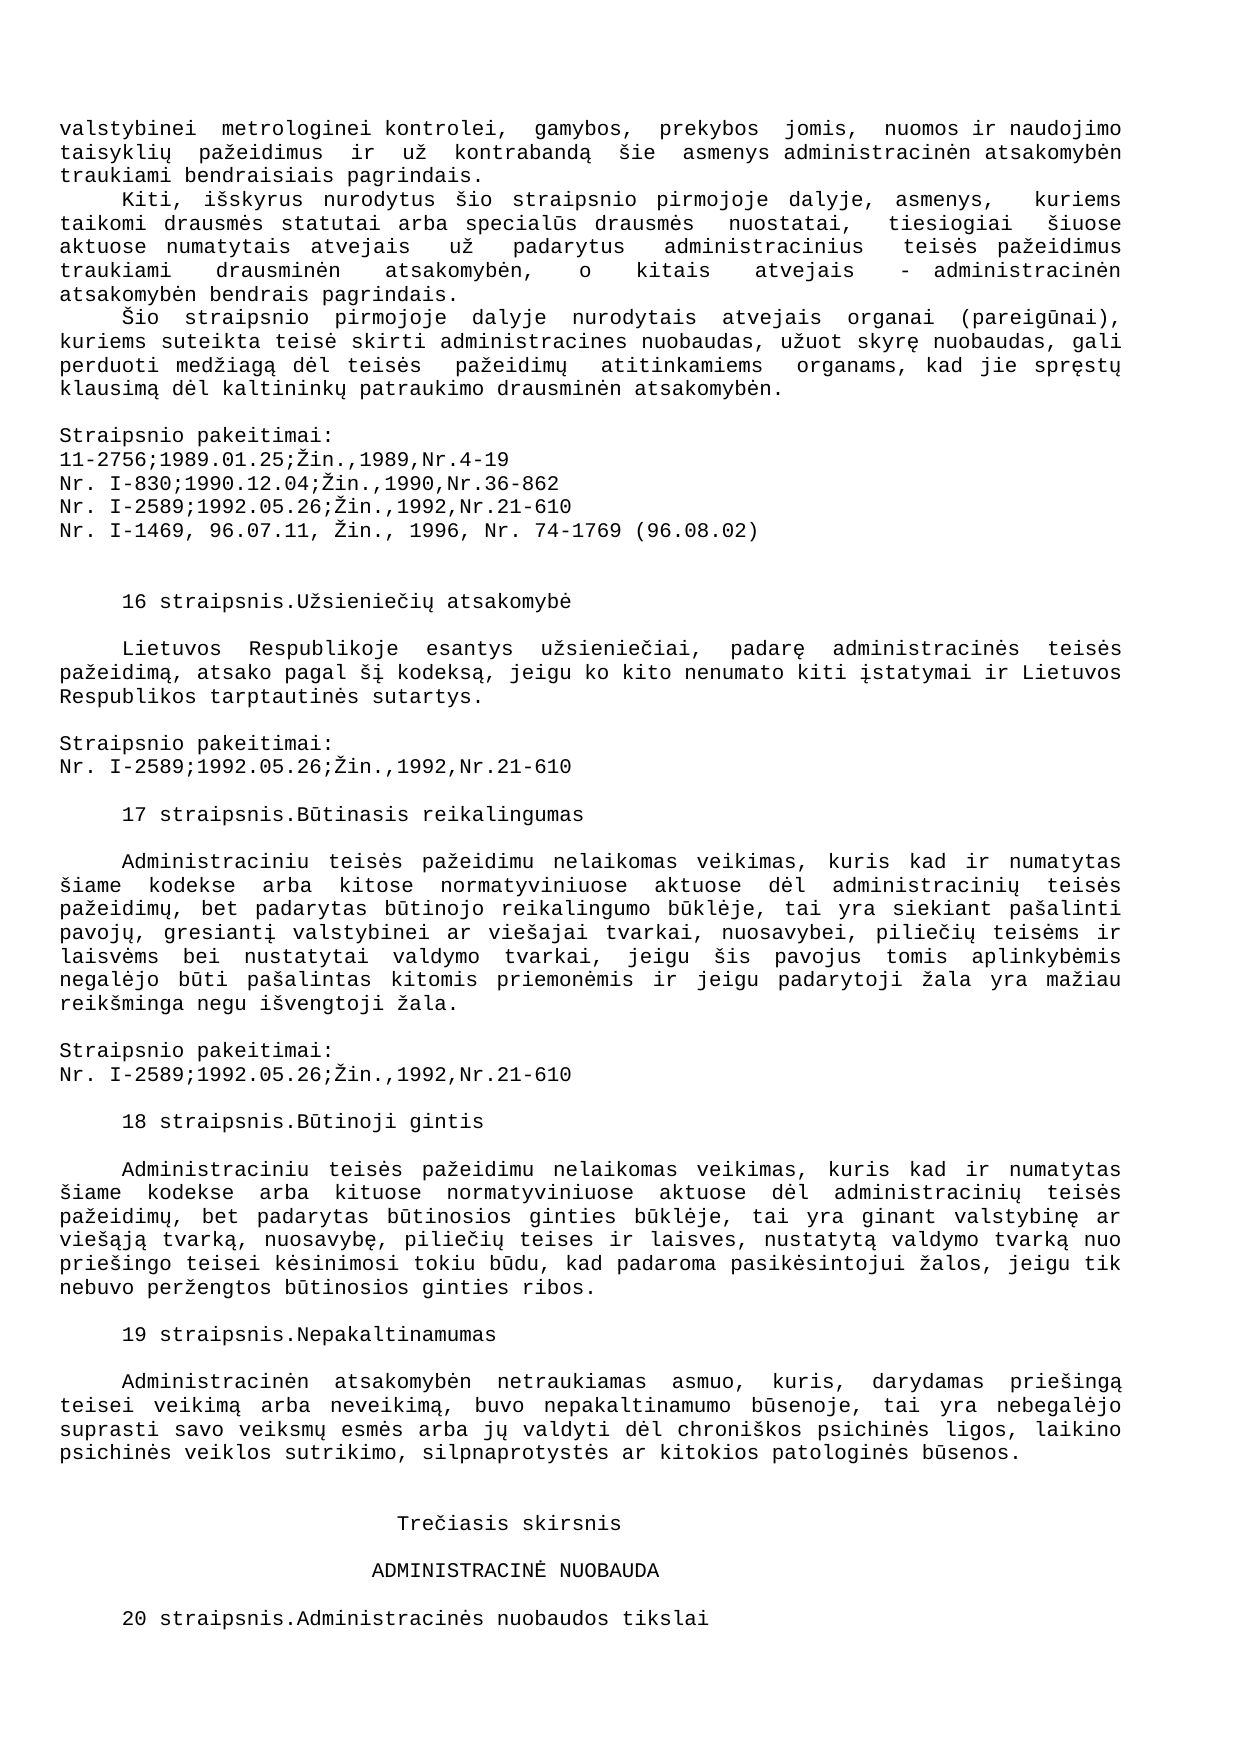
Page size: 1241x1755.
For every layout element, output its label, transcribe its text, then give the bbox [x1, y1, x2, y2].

text Lietuvos Respublikoje esantys užsieniečiai, padarę administracinės teisės pažeidimą, atsako pagal šį kodeksą, jeigu ko kito nenumato kiti įstatymai ir Lietuvos Respublikos tarptautinės sutartys. [59, 638, 1122, 709]
text Nr. I-2589;1992.05.26;Žin.,1992,Nr.21-610 [59, 1064, 1122, 1088]
text Nr. I-1469, 96.07.11, Žin., 1996, Nr. 74-1769 (96.08.02) [59, 520, 1122, 544]
text 18 straipsnis.Būtinoji gintis [59, 1111, 1122, 1135]
text valstybinei metrologinei kontrolei, gamybos, prekybos jomis, nuomos ir naudojimo taisyklių pažeidimus ir už kontrabandą šie asmenys administracinėn atsakomybėn traukiami bendraisiais pagrindais. [59, 118, 1122, 189]
text Administraciniu teisės pažeidimu nelaikomas veikimas, kuris kad ir numatytas šiame kodekse arba kituose normatyviniuose aktuose dėl administracinių teisės pažeidimų, bet padarytas būtinosios ginties būklėje, tai yra ginant valstybinę ar viešąją tvarką, nuosavybę, piliečių teises ir laisves, nustatytą valdymo tvarką nuo priešingo teisei kėsinimosi tokiu būdu, kad padaroma pasikėsintojui žalos, jeigu tik nebuvo peržengtos būtinosios ginties ribos. [59, 1158, 1122, 1300]
text Šio straipsnio pirmojoje dalyje nurodytais atvejais organai (pareigūnai), kuriems suteikta teisė skirti administracines nuobaudas, užuot skyrę nuobaudas, gali perduoti medžiagą dėl teisės pažeidimų atitinkamiems organams, kad jie spręstų klausimą dėl kaltininkų patraukimo drausminėn atsakomybėn. [59, 307, 1122, 402]
text Nr. I-2589;1992.05.26;Žin.,1992,Nr.21-610 [59, 757, 1122, 780]
text Straipsnio pakeitimai: [59, 1040, 1122, 1064]
text 20 straipsnis.Administracinės nuobaudos tikslai [59, 1608, 1122, 1631]
text Administraciniu teisės pažeidimu nelaikomas veikimas, kuris kad ir numatytas šiame kodekse arba kitose normatyviniuose aktuose dėl administracinių teisės pažeidimų, bet padarytas būtinojo reikalingumo būklėje, tai yra siekiant pašalinti pavojų, gresiantį valstybinei ar viešajai tvarkai, nuosavybei, piliečių teisėms ir laisvėms bei nustatytai valdymo tvarkai, jeigu šis pavojus tomis aplinkybėmis negalėjo būti pašalintas kitomis priemonėmis ir jeigu padarytoji žala yra mažiau reikšminga negu išvengtoji žala. [59, 851, 1122, 1017]
text 17 straipsnis.Būtinasis reikalingumas [59, 804, 1122, 827]
text Nr. I-2589;1992.05.26;Žin.,1992,Nr.21-610 [59, 496, 1122, 520]
text Straipsnio pakeitimai: [59, 426, 1122, 449]
text 16 straipsnis.Užsieniečių atsakomybė [59, 591, 1122, 615]
text 19 straipsnis.Nepakaltinamumas [59, 1324, 1122, 1348]
text Kiti, išskyrus nurodytus šio straipsnio pirmojoje dalyje, asmenys, kuriems taikomi drausmės statutai arba specialūs drausmės nuostatai, tiesiogiai šiuose aktuose numatytais atvejais už padarytus administracinius teisės pažeidimus traukiami drausminėn atsakomybėn, o kitais atvejais - administracinėn atsakomybėn bendrais pagrindais. [59, 189, 1122, 307]
text Trečiasis skirsnis [59, 1513, 1122, 1537]
text Straipsnio pakeitimai: [59, 733, 1122, 757]
text 11-2756;1989.01.25;Žin.,1989,Nr.4-19 [59, 449, 1122, 473]
text ADMINISTRACINĖ NUOBAUDA [59, 1561, 1122, 1584]
text Administracinėn atsakomybėn netraukiamas asmuo, kuris, darydamas priešingą teisei veikimą arba neveikimą, buvo nepakaltinamumo būsenoje, tai yra nebegalėjo suprasti savo veiksmų esmės arba jų valdyti dėl chroniškos psichinės ligos, laikino psichinės veiklos sutrikimo, silpnaprotystės ar kitokios patologinės būsenos. [59, 1371, 1122, 1466]
text Nr. I-830;1990.12.04;Žin.,1990,Nr.36-862 [59, 473, 1122, 496]
